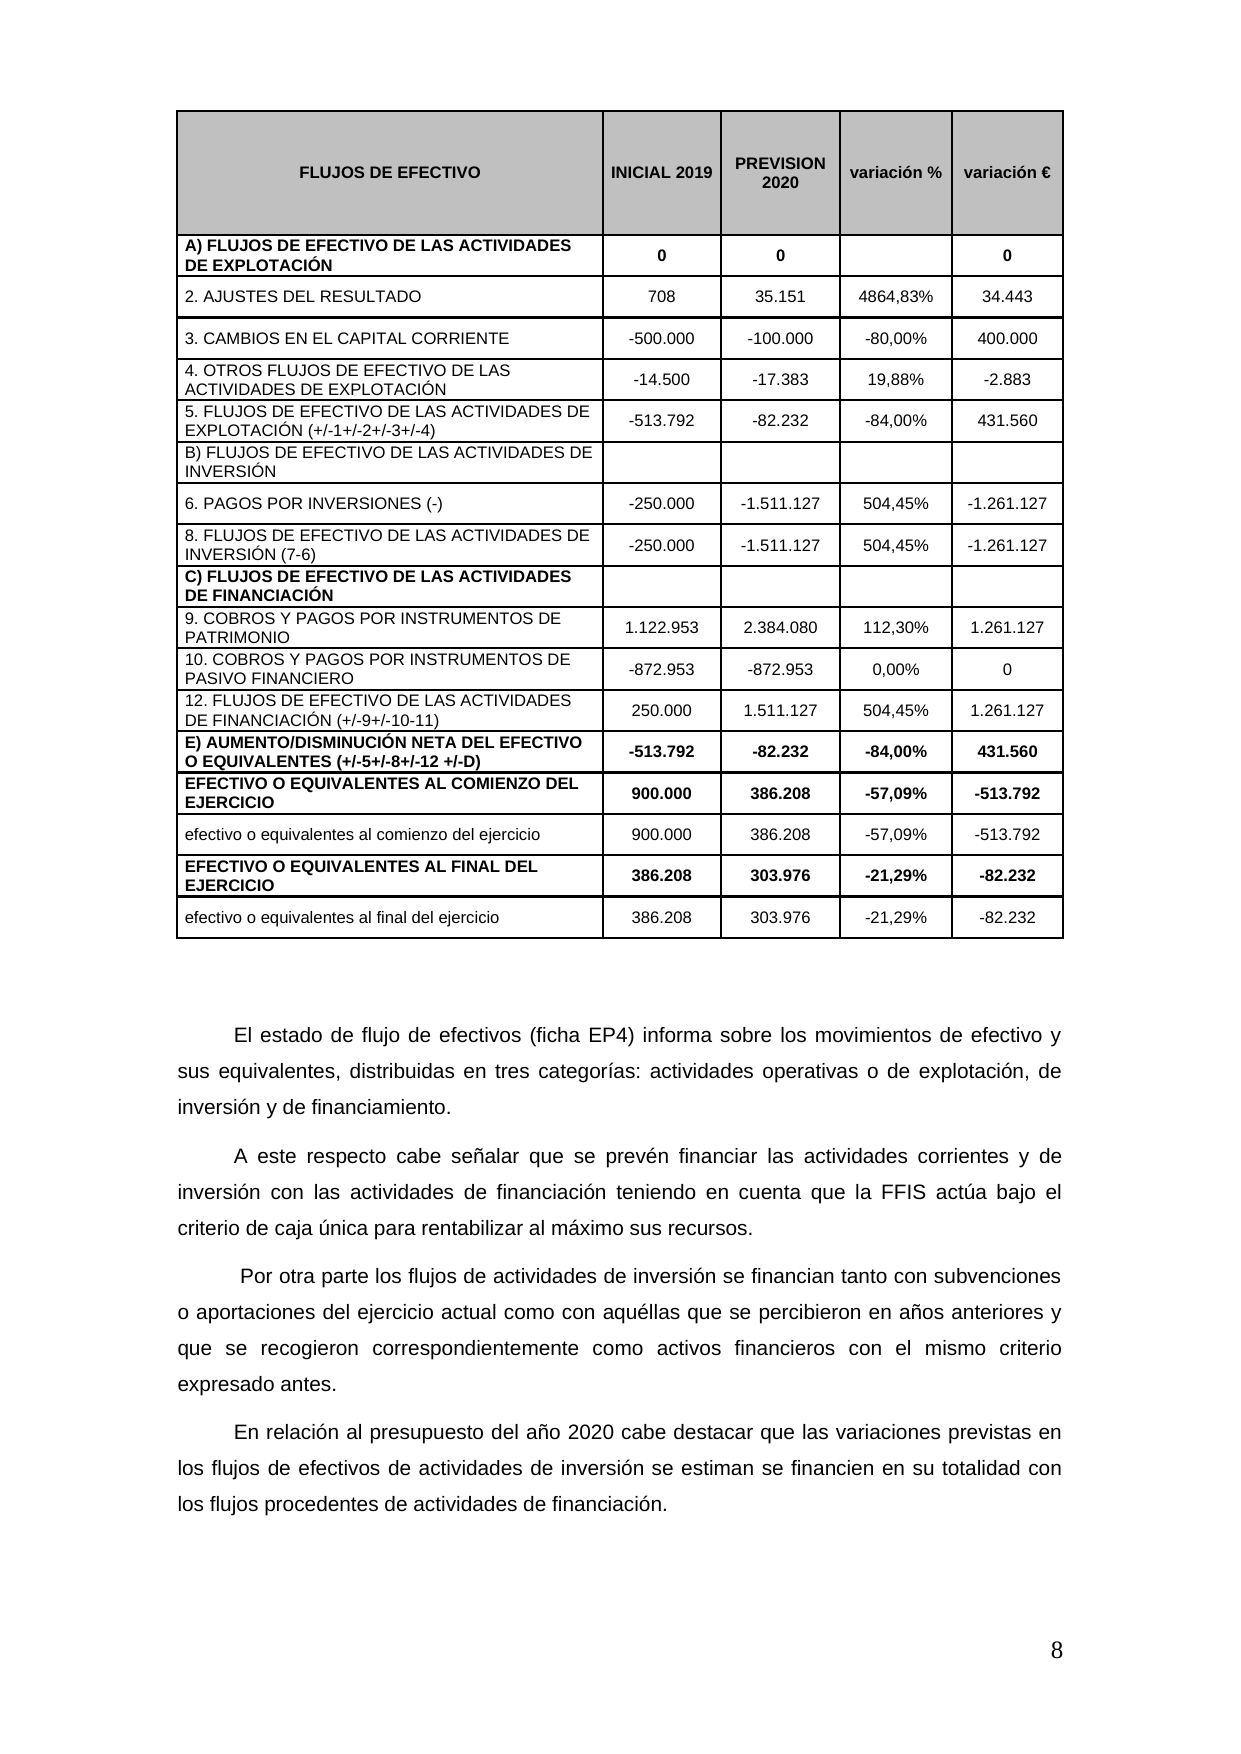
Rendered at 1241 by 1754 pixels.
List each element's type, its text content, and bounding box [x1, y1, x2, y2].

text Por otra parte los flujos de actividades de inversión se financian tanto con subvenciones o aportaciones del ejercicio actual como con aquéllas que se percibieron en años anteriores y que se recogieron correspondientemente como activos financieros con el mismo criterio expresado antes. [177, 1264, 1063, 1396]
table_cell 8. FLUJOS DE EFECTIVO DE LAS ACTIVIDADES DE INVERSIÓN (7-6) [178, 525, 602, 564]
table_cell [953, 567, 1062, 606]
table_cell -1.261.127 [953, 484, 1062, 523]
table_cell 12. FLUJOS DE EFECTIVO DE LAS ACTIVIDADES DE FINANCIACIÓN (+/-9+/-10-11) [178, 691, 602, 730]
table_cell 2. AJUSTES DEL RESULTADO [178, 277, 602, 316]
table_cell 1.261.127 [953, 691, 1062, 730]
table_cell 386.208 [604, 856, 720, 895]
table_cell 3. CAMBIOS EN EL CAPITAL CORRIENTE [178, 319, 602, 358]
table_cell 900.000 [604, 774, 720, 813]
table_cell efectivo o equivalentes al comienzo del ejercicio [178, 815, 602, 854]
table_cell -513.792 [953, 815, 1062, 854]
table_cell -17.383 [722, 360, 839, 399]
table_cell [604, 443, 720, 482]
table_cell [841, 236, 951, 275]
table_cell B) FLUJOS DE EFECTIVO DE LAS ACTIVIDADES DE INVERSIÓN [178, 443, 602, 482]
table_cell [841, 443, 951, 482]
table_cell -513.792 [604, 401, 720, 441]
table_cell 504,45% [841, 691, 951, 730]
table_cell C) FLUJOS DE EFECTIVO DE LAS ACTIVIDADES DE FINANCIACIÓN [178, 567, 602, 606]
table_cell -1.511.127 [722, 484, 839, 523]
table_header variación € [953, 112, 1062, 234]
table_cell [722, 567, 839, 606]
table_cell -21,29% [841, 856, 951, 895]
table_cell 386.208 [722, 815, 839, 854]
table_cell 0 [953, 236, 1062, 275]
table_cell -82.232 [953, 856, 1062, 895]
table_cell 34.443 [953, 277, 1062, 316]
table_cell 0 [722, 236, 839, 275]
table_cell 9. COBROS Y PAGOS POR INSTRUMENTOS DE PATRIMONIO [178, 608, 602, 647]
table_cell 4864,83% [841, 277, 951, 316]
table_cell -513.792 [604, 732, 720, 771]
table_cell 303.976 [722, 856, 839, 895]
table_cell EFECTIVO O EQUIVALENTES AL COMIENZO DEL EJERCICIO [178, 774, 602, 813]
table_cell 386.208 [604, 898, 720, 937]
table_cell 900.000 [604, 815, 720, 854]
table_cell -250.000 [604, 484, 720, 523]
table_cell A) FLUJOS DE EFECTIVO DE LAS ACTIVIDADES DE EXPLOTACIÓN [178, 236, 602, 275]
table_cell -84,00% [841, 401, 951, 441]
table_header variación % [841, 112, 951, 234]
table_cell -872.953 [604, 649, 720, 689]
table_cell 5. FLUJOS DE EFECTIVO DE LAS ACTIVIDADES DE EXPLOTACIÓN (+/-1+/-2+/-3+/-4) [178, 401, 602, 441]
table_cell 431.560 [953, 732, 1062, 771]
table_cell 504,45% [841, 525, 951, 564]
text A este respecto cabe señalar que se prevén financiar las actividades corrientes y de inversión con las actividades de financiación teniendo en cuenta que la FFIS actúa bajo el criterio de caja única para rentabilizar al máximo sus recursos. [177, 1143, 1063, 1239]
table_cell [722, 443, 839, 482]
table_cell -57,09% [841, 774, 951, 813]
table_cell -84,00% [841, 732, 951, 771]
table_cell -82.232 [722, 732, 839, 771]
table_cell -500.000 [604, 319, 720, 358]
table_cell -100.000 [722, 319, 839, 358]
table_cell -21,29% [841, 898, 951, 937]
table_cell 19,88% [841, 360, 951, 399]
table_cell 112,30% [841, 608, 951, 647]
table_cell -1.261.127 [953, 525, 1062, 564]
table_cell -872.953 [722, 649, 839, 689]
table_cell E) AUMENTO/DISMINUCIÓN NETA DEL EFECTIVO O EQUIVALENTES (+/-5+/-8+/-12 +/-D) [178, 732, 602, 771]
table_cell efectivo o equivalentes al final del ejercicio [178, 898, 602, 937]
table_header INICIAL 2019 [604, 112, 720, 234]
table_cell 400.000 [953, 319, 1062, 358]
table_cell 708 [604, 277, 720, 316]
table_cell -80,00% [841, 319, 951, 358]
table_cell -82.232 [722, 401, 839, 441]
table_cell [953, 443, 1062, 482]
table_cell -513.792 [953, 774, 1062, 813]
table_cell -250.000 [604, 525, 720, 564]
table_cell 1.122.953 [604, 608, 720, 647]
table_cell 0 [604, 236, 720, 275]
table_cell 0,00% [841, 649, 951, 689]
table_cell 303.976 [722, 898, 839, 937]
table_cell EFECTIVO O EQUIVALENTES AL FINAL DEL EJERCICIO [178, 856, 602, 895]
table_cell 0 [953, 649, 1062, 689]
table_cell 504,45% [841, 484, 951, 523]
text El estado de flujo de efectivos (ficha EP4) informa sobre los movimientos de efectivo y sus equivalentes, distribuidas en tres categorías: actividades operativas o de explotación, de inversión y de financiamiento. [177, 1023, 1063, 1119]
text En relación al presupuesto del año 2020 cabe destacar que las variaciones previstas en los flujos de efectivos de actividades de inversión se estiman se financien en su totalidad con los flujos procedentes de actividades de financiación. [177, 1420, 1063, 1516]
table_cell -1.511.127 [722, 525, 839, 564]
table_cell 1.261.127 [953, 608, 1062, 647]
table_cell 35.151 [722, 277, 839, 316]
table_cell -82.232 [953, 898, 1062, 937]
table_header PREVISION 2020 [722, 112, 839, 234]
table_cell 431.560 [953, 401, 1062, 441]
table_cell 6. PAGOS POR INVERSIONES (-) [178, 484, 602, 523]
table_cell -14.500 [604, 360, 720, 399]
table_cell -57,09% [841, 815, 951, 854]
table_cell -2.883 [953, 360, 1062, 399]
table_cell 250.000 [604, 691, 720, 730]
table_cell 10. COBROS Y PAGOS POR INSTRUMENTOS DE PASIVO FINANCIERO [178, 649, 602, 689]
table_cell 386.208 [722, 774, 839, 813]
table_cell 2.384.080 [722, 608, 839, 647]
table_header FLUJOS DE EFECTIVO [178, 112, 602, 234]
table_cell [604, 567, 720, 606]
table_cell 1.511.127 [722, 691, 839, 730]
table_cell [841, 567, 951, 606]
table_cell 4. OTROS FLUJOS DE EFECTIVO DE LAS ACTIVIDADES DE EXPLOTACIÓN [178, 360, 602, 399]
